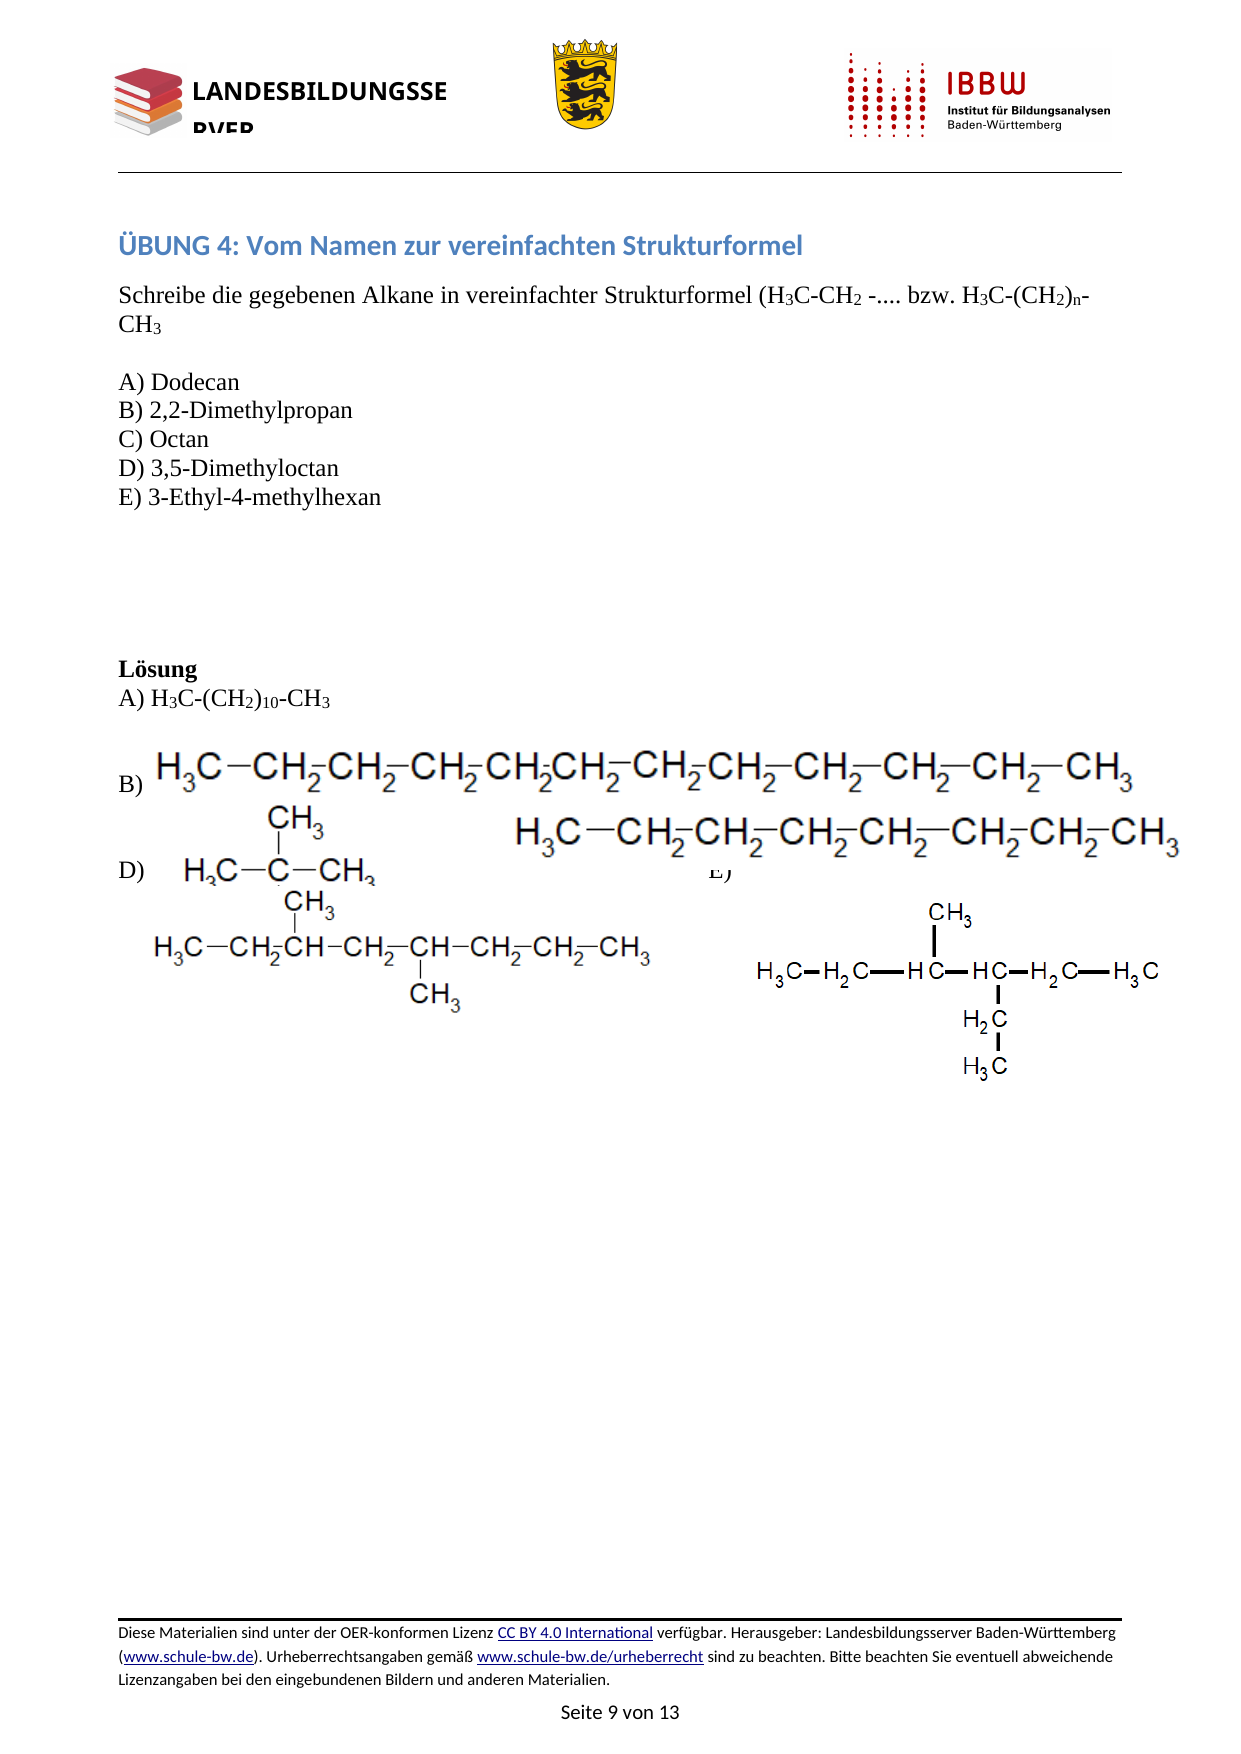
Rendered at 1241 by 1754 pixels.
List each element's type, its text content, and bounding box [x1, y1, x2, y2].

text C) Octan [118, 424, 1122, 453]
subtitle ÜBUNG 4: Vom Namen zur vereinfachten Strukturformel [118, 227, 1122, 263]
text A) H3C-(CH2)10-CH3 [118, 683, 1122, 712]
text Schreibe die gegebenen Alkane in vereinfachter Strukturformel (H3C-CH2 -.... bzw. H3C-(CH2)n-CH3 [118, 280, 1122, 338]
text A) Dodecan [118, 367, 1122, 395]
text D) 3,5-Dimethyloctan [118, 453, 1122, 482]
text E) [380, 855, 1122, 884]
text Lösung [118, 654, 1122, 683]
text E) 3-Ethyl-4-methylhexan [118, 482, 1122, 510]
text D) [118, 855, 179, 884]
text B) 2,2-Dimethylpropan [118, 395, 1122, 424]
text B) C) H3C-(CH2)6-CH3 [118, 769, 151, 798]
